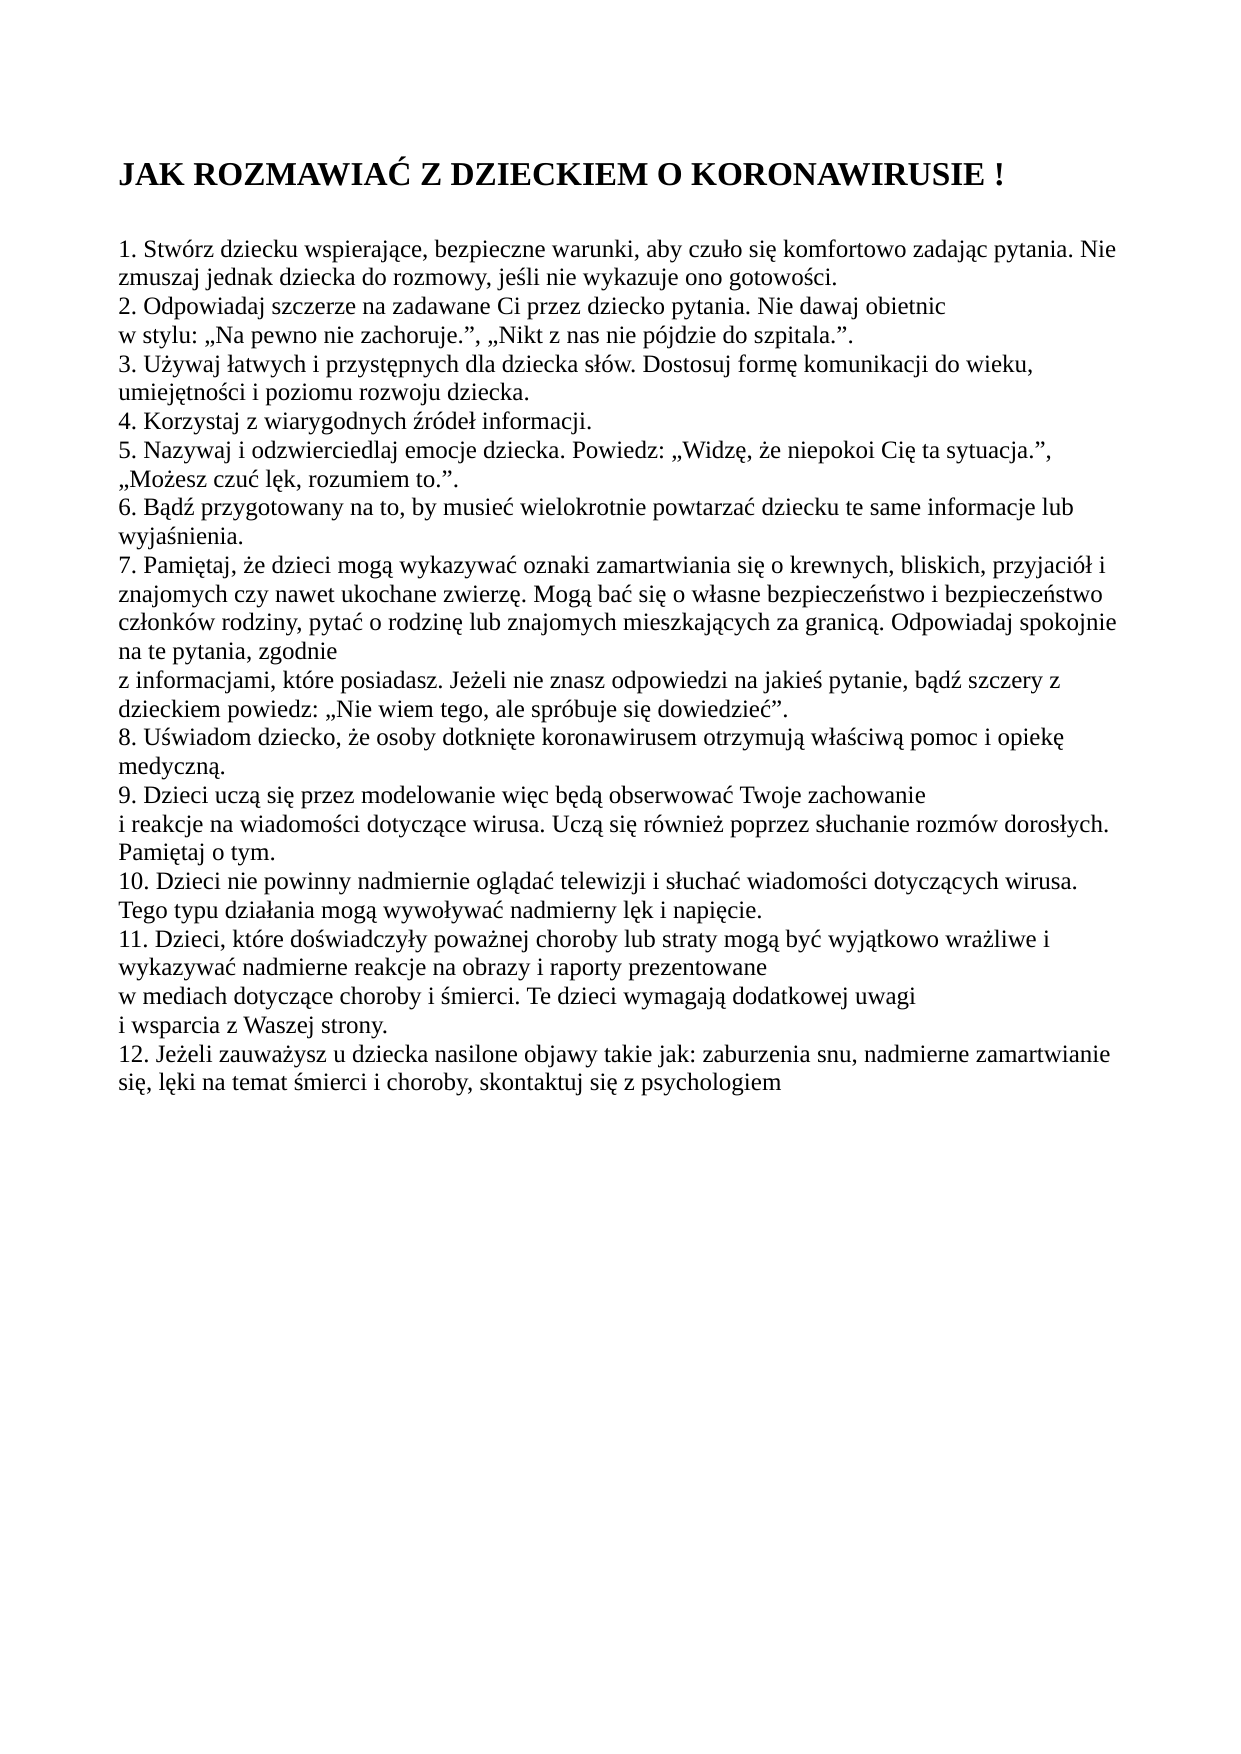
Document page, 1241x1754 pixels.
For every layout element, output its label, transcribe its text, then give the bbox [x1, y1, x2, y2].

text 1. Stwórz dziecku wspierające, bezpieczne warunki, aby czuło się komfortowo zadając pytania. Nie zmuszaj jednak dziecka do rozmowy, jeśli nie wykazuje ono gotowości. 2. Odpowiadaj szczerze na zadawane Ci przez dziecko pytania. Nie dawaj obietnic w stylu: „Na pewno nie zachoruje.”, „Nikt z nas nie pójdzie do szpitala.”. 3. Używaj łatwych i przystępnych dla dziecka słów. Dostosuj formę komunikacji do wieku, umiejętności i poziomu rozwoju dziecka. 4. Korzystaj z wiarygodnych źródeł informacji. 5. Nazywaj i odzwierciedlaj emocje dziecka. Powiedz: „Widzę, że niepokoi Cię ta sytuacja.”, „Możesz czuć lęk, rozumiem to.”. 6. Bądź przygotowany na to, by musieć wielokrotnie powtarzać dziecku te same informacje lub wyjaśnienia. 7. Pamiętaj, że dzieci mogą wykazywać oznaki zamartwiania się o krewnych, bliskich, przyjaciół i znajomych czy nawet ukochane zwierzę. Mogą bać się o własne bezpieczeństwo i bezpieczeństwo członków rodziny, pytać o rodzinę lub znajomych mieszkających za granicą. Odpowiadaj spokojnie na te pytania, zgodnie z informacjami, które posiadasz. Jeżeli nie znasz odpowiedzi na jakieś pytanie, bądź szczery z dzieckiem powiedz: „Nie wiem tego, ale spróbuje się dowiedzieć”. 8. Uświadom dziecko, że osoby dotknięte koronawirusem otrzymują właściwą pomoc i opiekę medyczną. 9. Dzieci uczą się przez modelowanie więc będą obserwować Twoje zachowanie i reakcje na wiadomości dotyczące wirusa. Uczą się również poprzez słuchanie rozmów dorosłych. Pamiętaj o tym. 10. Dzieci nie powinny nadmiernie oglądać telewizji i słuchać wiadomości dotyczących wirusa. Tego typu działania mogą wywoływać nadmierny lęk i napięcie. 11. Dzieci, które doświadczyły poważnej choroby lub straty mogą być wyjątkowo wrażliwe i wykazywać nadmierne reakcje na obrazy i raporty prezentowane w mediach dotyczące choroby i śmierci. Te dzieci wymagają dodatkowej uwagi i wsparcia z Waszej strony. 12. Jeżeli zauważysz u dziecka nasilone objawy takie jak: zaburzenia snu, nadmierne zamartwianie się, lęki na temat śmierci i choroby, skontaktuj się z psychologiem [118, 205, 1122, 1096]
text JAK ROZMAWIAĆ Z DZIECKIEM O KORONAWIRUSIE ! [118, 154, 1122, 192]
